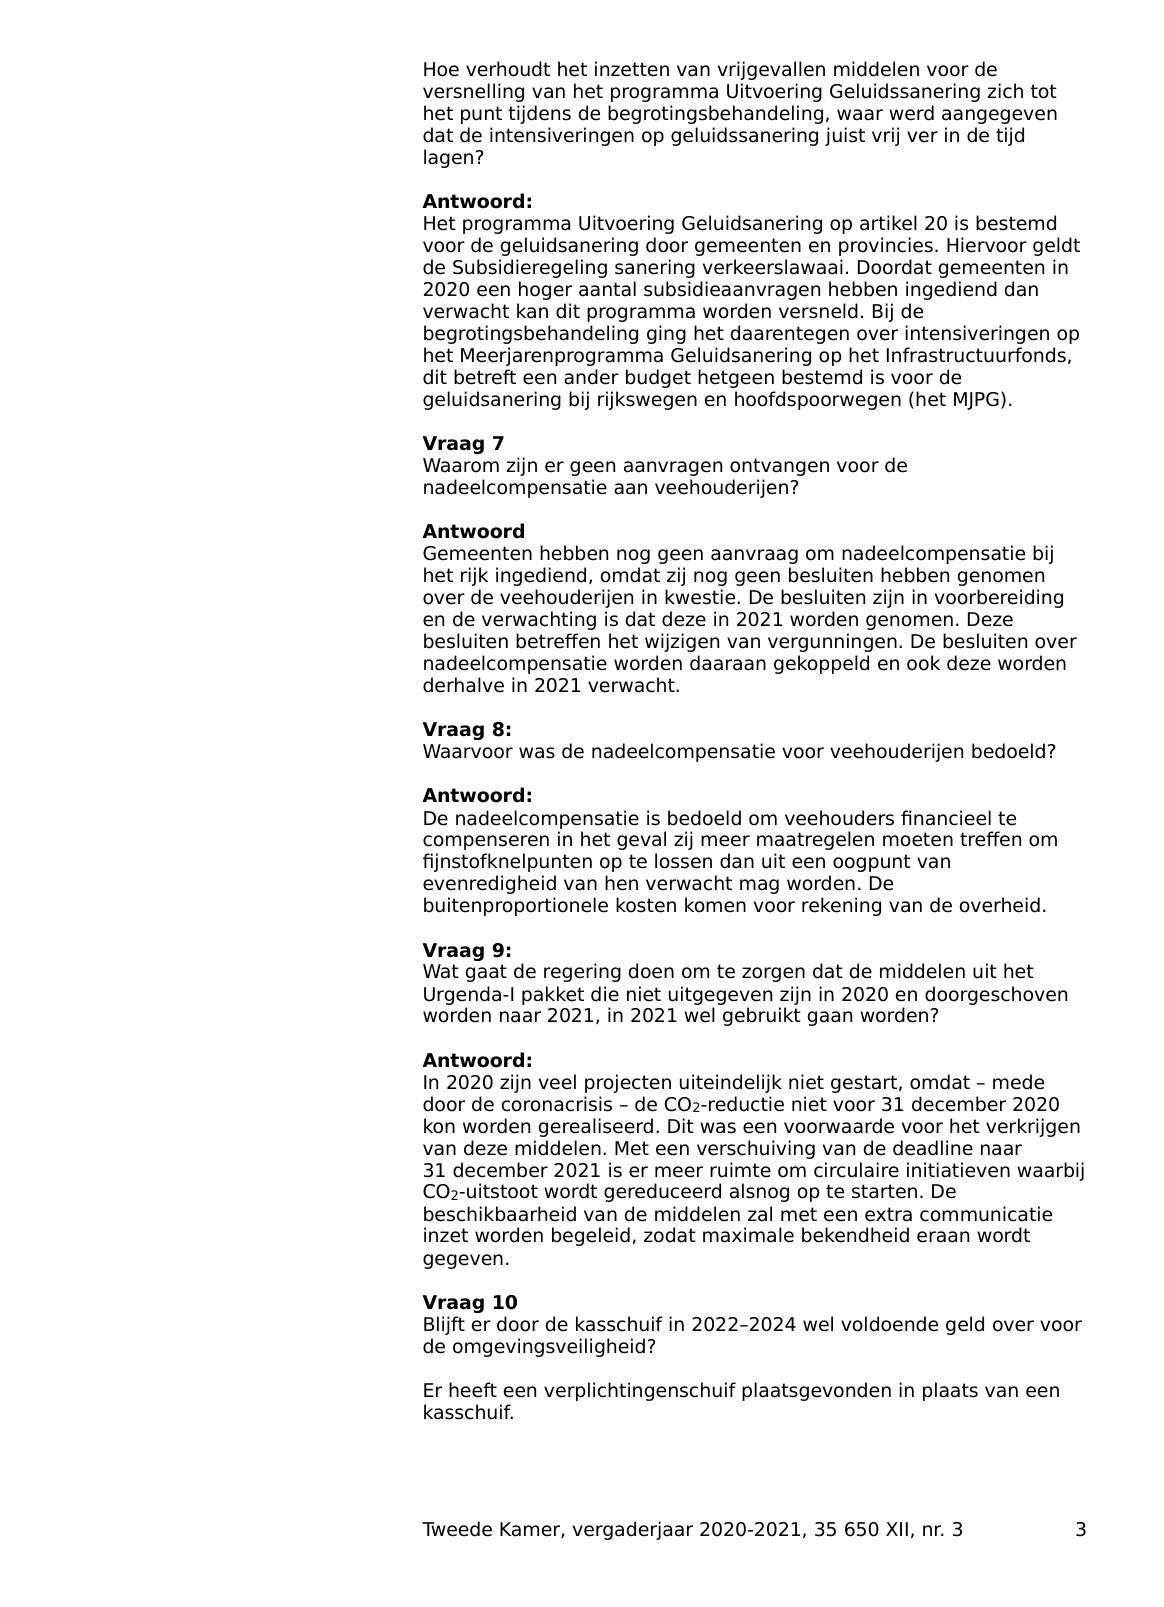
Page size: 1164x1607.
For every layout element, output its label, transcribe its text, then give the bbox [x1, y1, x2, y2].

text Antwoord [422, 521, 1087, 543]
text Vraag 8: [422, 719, 1087, 741]
text Hoe verhoudt het inzetten van vrijgevallen middelen voor de versnelling van het programma Uitvoering Geluidssanering zich tot het punt tijdens de begrotingsbehandeling, waar werd aangegeven dat de intensiveringen op geluidssanering juist vrij ver in de tijd lagen? [422, 59, 1087, 169]
text Antwoord: [422, 191, 1087, 213]
text Antwoord: [422, 785, 1087, 807]
text Blijft er door de kasschuif in 2022–2024 wel voldoende geld over voor de omgevingsveiligheid? [422, 1313, 1087, 1357]
text Waarom zijn er geen aanvragen ontvangen voor de nadeelcompensatie aan veehouderijen? [422, 455, 1087, 499]
text Vraag 9: [422, 939, 1087, 961]
text Vraag 7 [422, 433, 1087, 455]
text Wat gaat de regering doen om te zorgen dat de middelen uit het Urgenda-I pakket die niet uitgegeven zijn in 2020 en doorgeschoven worden naar 2021, in 2021 wel gebruikt gaan worden? [422, 961, 1087, 1027]
text In 2020 zijn veel projecten uiteindelijk niet gestart, omdat – mede door de coronacrisis – de CO2-reductie niet voor 31 december 2020 kon worden gerealiseerd. Dit was een voorwaarde voor het verkrijgen van deze middelen. Met een verschuiving van de deadline naar 31 december 2021 is er meer ruimte om circulaire initiatieven waarbij CO2-uitstoot wordt gereduceerd alsnog op te starten. De beschikbaarheid van de middelen zal met een extra communicatie inzet worden begeleid, zodat maximale bekendheid eraan wordt gegeven. [422, 1072, 1087, 1269]
text De nadeelcompensatie is bedoeld om veehouders financieel te compenseren in het geval zij meer maatregelen moeten treffen om fijnstofknelpunten op te lossen dan uit een oogpunt van evenredigheid van hen verwacht mag worden. De buitenproportionele kosten komen voor rekening van de overheid. [422, 807, 1087, 917]
text Er heeft een verplichtingenschuif plaatsgevonden in plaats van een kasschuif. [422, 1380, 1087, 1424]
text Antwoord: [422, 1049, 1087, 1072]
text Vraag 10 [422, 1292, 1087, 1313]
text Het programma Uitvoering Geluidsanering op artikel 20 is bestemd voor de geluidsanering door gemeenten en provincies. Hiervoor geldt de Subsidieregeling sanering verkeerslawaai. Doordat gemeenten in 2020 een hoger aantal subsidieaanvragen hebben ingediend dan verwacht kan dit programma worden versneld. Bij de begrotingsbehandeling ging het daarentegen over intensiveringen op het Meerjarenprogramma Geluidsanering op het Infrastructuurfonds, dit betreft een ander budget hetgeen bestemd is voor de geluidsanering bij rijkswegen en hoofdspoorwegen (het MJPG). [422, 213, 1087, 411]
text Waarvoor was de nadeelcompensatie voor veehouderijen bedoeld? [422, 741, 1087, 763]
text Gemeenten hebben nog geen aanvraag om nadeelcompensatie bij het rijk ingediend, omdat zij nog geen besluiten hebben genomen over de veehouderijen in kwestie. De besluiten zijn in voorbereiding en de verwachting is dat deze in 2021 worden genomen. Deze besluiten betreffen het wijzigen van vergunningen. De besluiten over nadeelcompensatie worden daaraan gekoppeld en ook deze worden derhalve in 2021 verwacht. [422, 543, 1087, 697]
